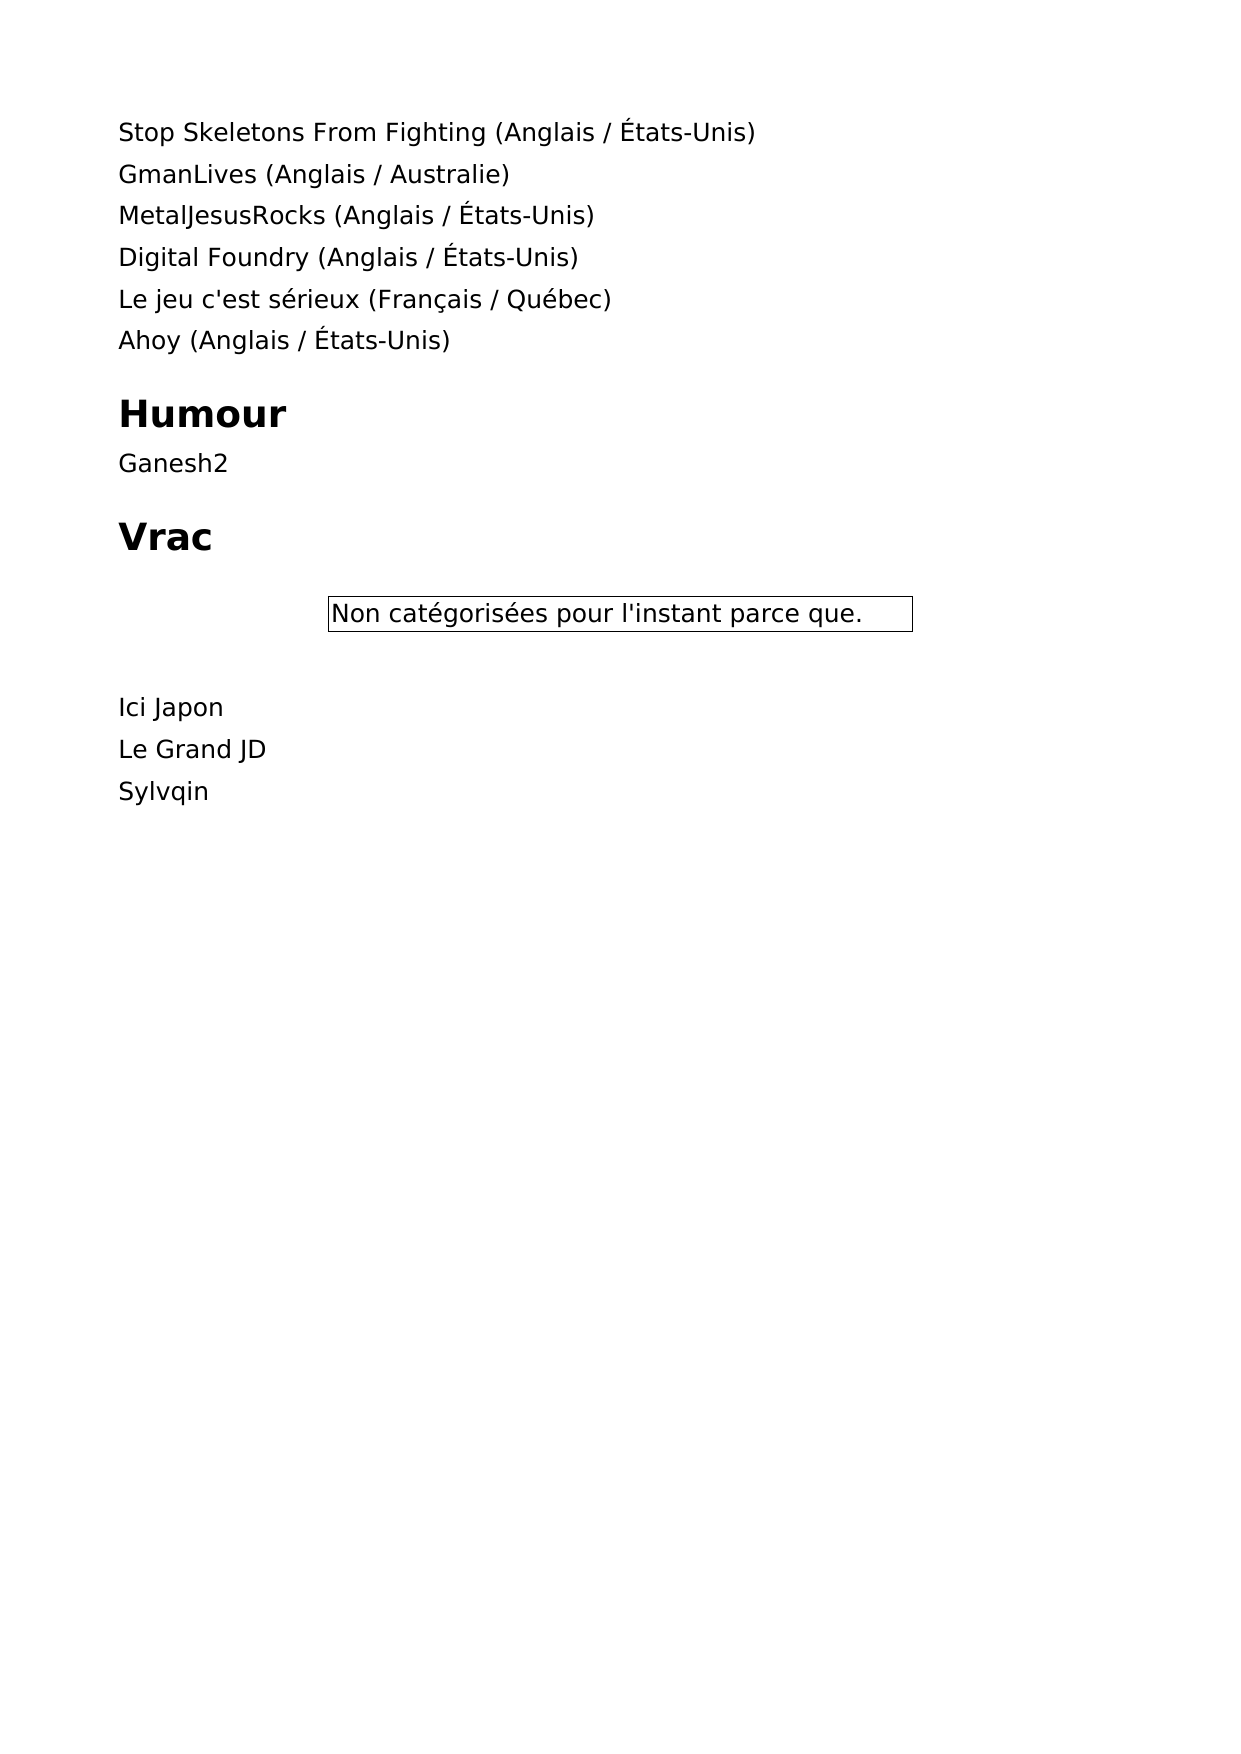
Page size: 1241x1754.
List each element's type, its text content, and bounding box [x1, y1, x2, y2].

text Digital Foundry (Anglais / États-Unis) [118, 243, 1122, 272]
text Ganesh2 [118, 449, 1122, 478]
text Ici Japon [118, 693, 1122, 722]
text Ahoy (Anglais / États-Unis) [118, 326, 1122, 356]
table_header Non catégorisées pour l'instant parce que. [329, 597, 912, 631]
text GmanLives (Anglais / Australie) [118, 160, 1122, 189]
text Stop Skeletons From Fighting (Anglais / États-Unis) [118, 118, 1122, 147]
text Sylvqin [118, 777, 1122, 806]
text Le jeu c'est sérieux (Français / Québec) [118, 285, 1122, 314]
subtitle Vrac [118, 516, 1122, 559]
subtitle Humour [118, 393, 1122, 437]
text Le Grand JD [118, 735, 1122, 764]
text MetalJesusRocks (Anglais / États-Unis) [118, 201, 1122, 231]
